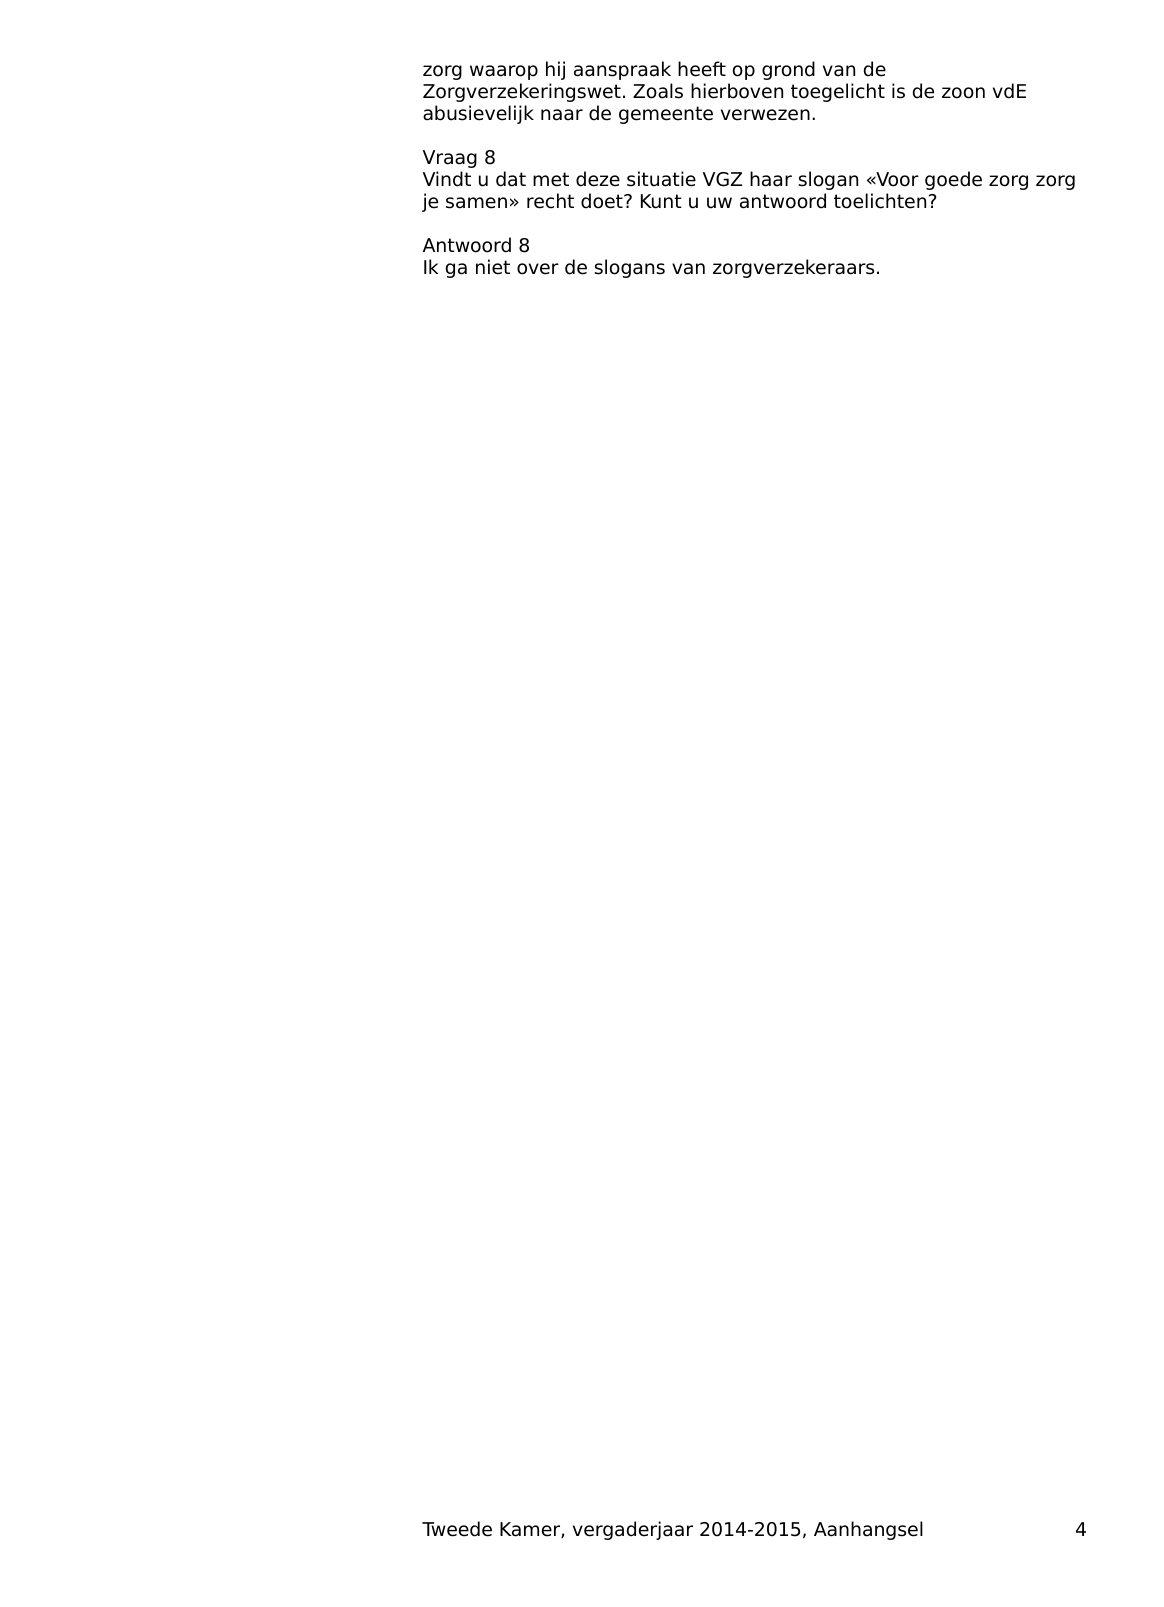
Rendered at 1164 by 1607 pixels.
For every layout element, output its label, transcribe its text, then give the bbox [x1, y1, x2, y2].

text Ik ga niet over de slogans van zorgverzekeraars. [422, 257, 1087, 279]
text Vraag 8 [422, 147, 1087, 169]
text Antwoord 8 [422, 235, 1087, 257]
text Vindt u dat met deze situatie VGZ haar slogan «Voor goede zorg zorg je samen» recht doet? Kunt u uw antwoord toelichten? [422, 169, 1087, 213]
text zorg waarop hij aanspraak heeft op grond van de Zorgverzekeringswet. Zoals hierboven toegelicht is de zoon vdE abusievelijk naar de gemeente verwezen. [422, 59, 1087, 125]
